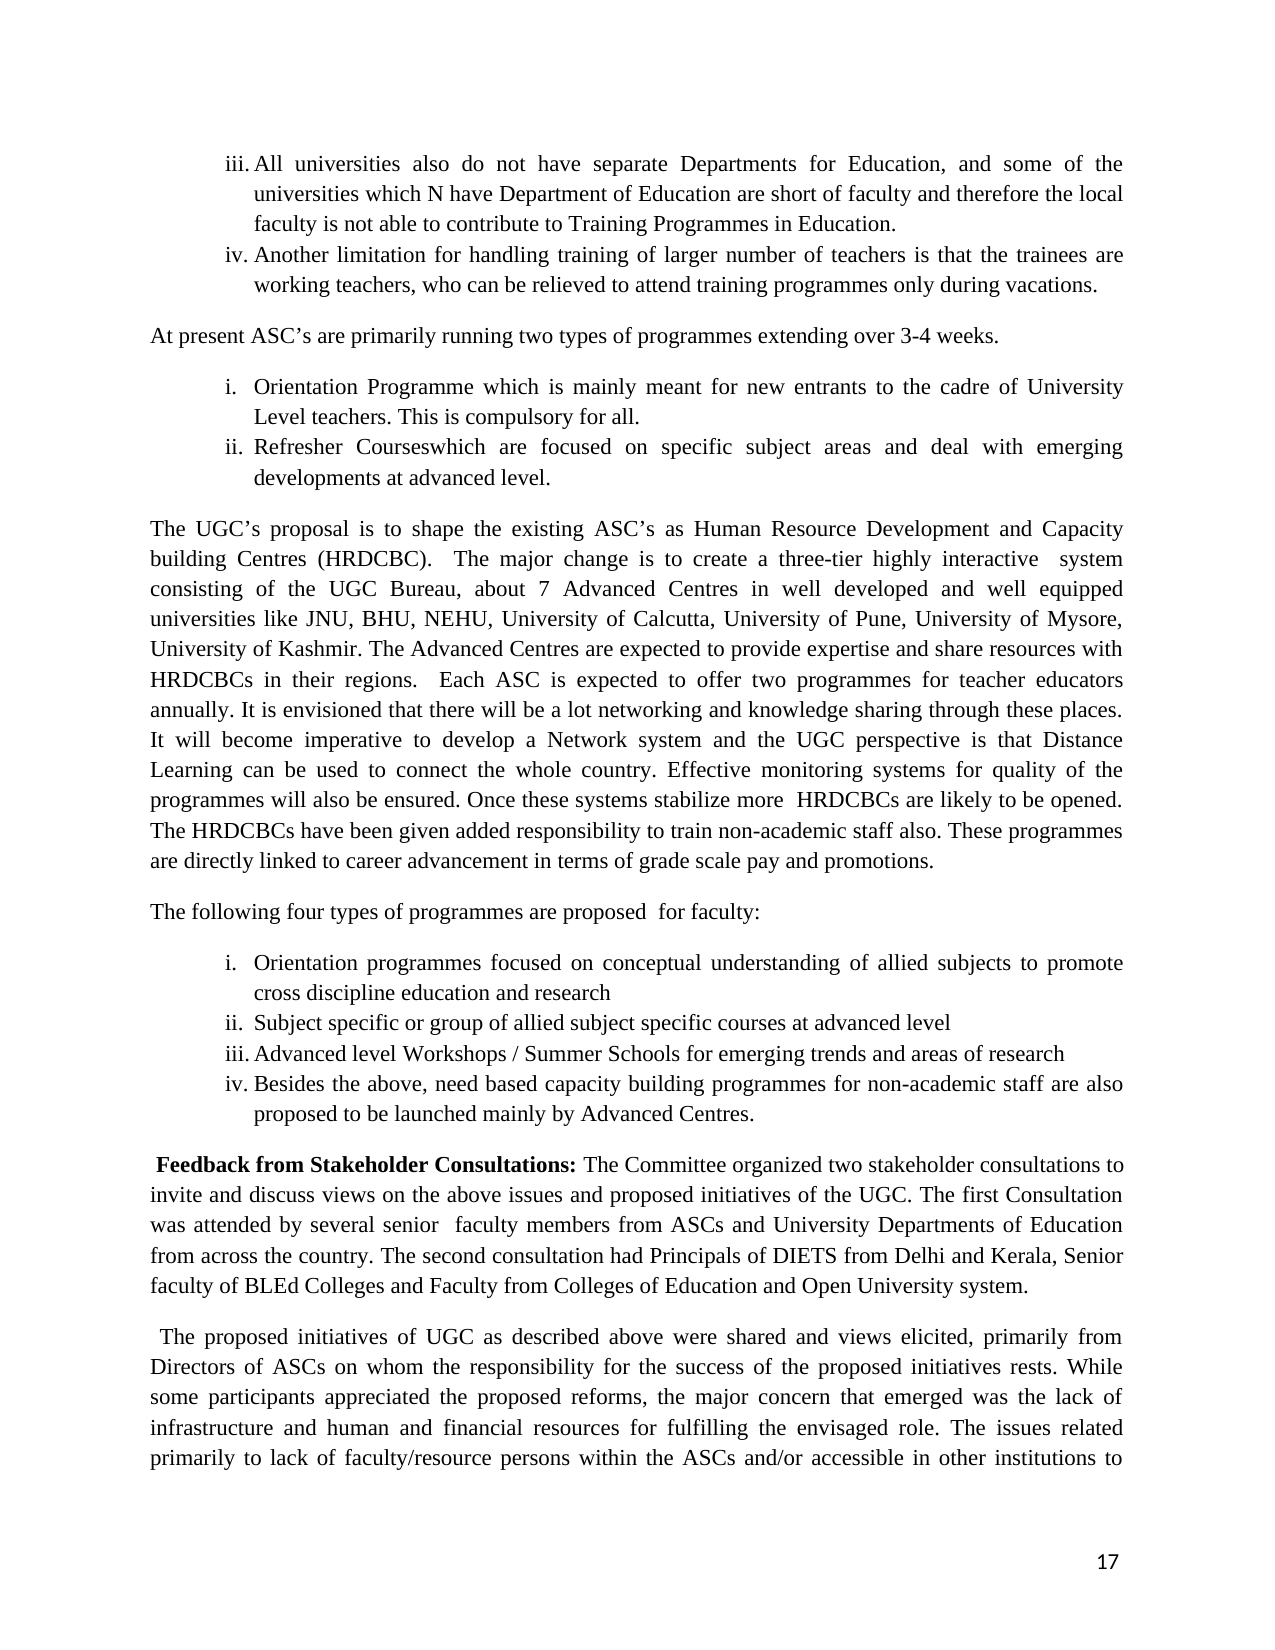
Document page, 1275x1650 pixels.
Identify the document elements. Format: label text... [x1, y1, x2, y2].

list Refresher Courseswhich are focused on specific subject areas and deal with emerging developments at advanced level. [225, 433, 1125, 490]
list Another limitation for handling training of larger number of teachers is that the trainees are working teachers, who can be relieved to attend training programmes only during vacations. [225, 241, 1125, 297]
list Orientation programmes focused on conceptual understanding of allied subjects to promote cross discipline education and research [225, 949, 1125, 1006]
list Advanced level Workshops / Summer Schools for emerging trends and areas of research [225, 1039, 1125, 1066]
text At present ASC’s are primarily running two types of programmes extending over 3-4 weeks. [150, 322, 1125, 348]
text The following four types of programmes are proposed for faculty: [150, 898, 1125, 924]
list All universities also do not have separate Departments for Education, and some of the universities which N have Department of Education are short of faculty and therefore the local faculty is not able to contribute to Training Programmes in Education. [225, 150, 1125, 237]
text Feedback from Stakeholder Consultations: The Committee organized two stakeholder consultations to invite and discuss views on the above issues and proposed initiatives of the UGC. The first Consultation was attended by several senior faculty members from ASCs and University Departments of Education from across the country. The second consultation had Principals of DIETS from Delhi and Kerala, Senior faculty of BLEd Colleges and Faculty from Colleges of Education and Open University system. [150, 1151, 1125, 1298]
text The proposed initiatives of UGC as described above were shared and views elicited, primarily from Directors of ASCs on whom the responsibility for the success of the proposed initiatives rests. While some participants appreciated the proposed reforms, the major concern that emerged was the lack of infrastructure and human and financial resources for fulfilling the envisaged role. The issues related primarily to lack of faculty/resource persons within the ASCs and/or accessible in other institutions to [150, 1323, 1125, 1470]
list Orientation Programme which is mainly meant for new entrants to the cadre of University Level teachers. This is compulsory for all. [225, 373, 1125, 429]
text The UGC’s proposal is to shape the existing ASC’s as Human Resource Development and Capacity building Centres (HRDCBC). The major change is to create a three-tier highly interactive system consisting of the UGC Bureau, about 7 Advanced Centres in well developed and well equipped universities like JNU, BHU, NEHU, University of Calcutta, University of Pune, University of Mysore, University of Kashmir. The Advanced Centres are expected to provide expertise and share resources with HRDCBCs in their regions. Each ASC is expected to offer two programmes for teacher educators annually. It is envisioned that there will be a lot networking and knowledge sharing through these places. It will become imperative to develop a Network system and the UGC perspective is that Distance Learning can be used to connect the whole country. Effective monitoring systems for quality of the programmes will also be ensured. Once these systems stabilize more HRDCBCs are likely to be opened. The HRDCBCs have been given added responsibility to train non-academic staff also. These programmes are directly linked to career advancement in terms of grade scale pay and promotions. [150, 514, 1125, 873]
list Subject specific or group of allied subject specific courses at advanced level [225, 1009, 1125, 1036]
list Besides the above, need based capacity building programmes for non-academic staff are also proposed to be launched mainly by Advanced Centres. [225, 1070, 1125, 1126]
